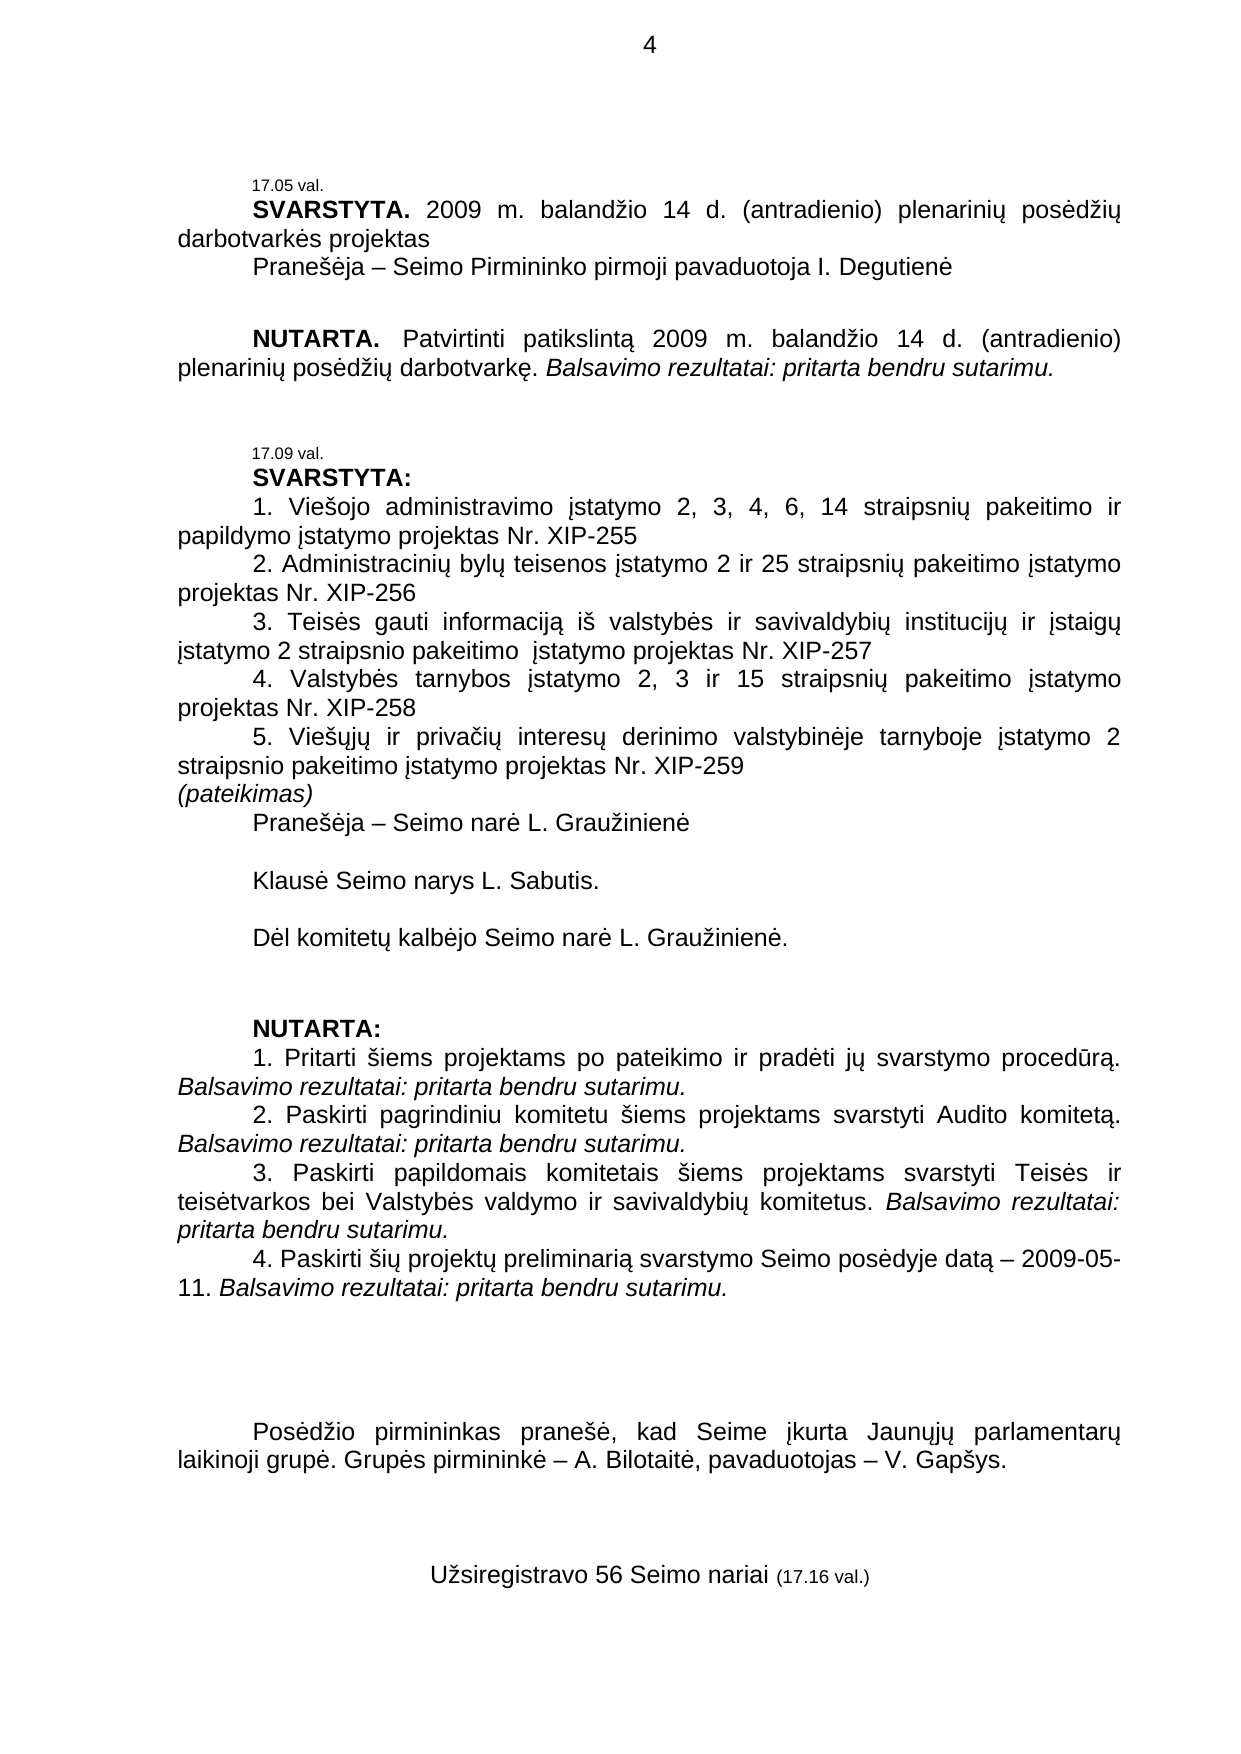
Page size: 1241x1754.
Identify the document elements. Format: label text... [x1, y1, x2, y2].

text 1. Pritarti šiems projektams po pateikimo ir pradėti jų svarstymo procedūrą. Balsavimo rezultatai: pritarta bendru sutarimu. [177, 1043, 1122, 1100]
text SVARSTYTA. 2009 m. balandžio 14 d. (antradienio) plenarinių posėdžių darbotvarkės projektas [177, 195, 1122, 252]
text NUTARTA. Patvirtinti patikslintą 2009 m. balandžio 14 d. (antradienio) plenarinių posėdžių darbotvarkę. Balsavimo rezultatai: pritarta bendru sutarimu. [177, 324, 1122, 382]
text 1. Viešojo administravimo įstatymo 2, 3, 4, 6, 14 straipsnių pakeitimo ir papildymo įstatymo projektas Nr. XIP-255 [177, 492, 1122, 549]
text 3. Paskirti papildomais komitetais šiems projektams svarstyti Teisės ir teisėtvarkos bei Valstybės valdymo ir savivaldybių komitetus. Balsavimo rezultatai: pritarta bendru sutarimu. [177, 1158, 1122, 1244]
text 4. Valstybės tarnybos įstatymo 2, 3 ir 15 straipsnių pakeitimo įstatymo projektas Nr. XIP-258 [177, 664, 1122, 722]
text Užsiregistravo 56 Seimo nariai (17.16 val.) [177, 1560, 1122, 1589]
text (pateikimas) [177, 779, 1122, 808]
text 3. Teisės gauti informaciją iš valstybės ir savivaldybių institucijų ir įstaigų įstatymo 2 straipsnio pakeitimo įstatymo projektas Nr. XIP-257 [177, 607, 1122, 664]
text Posėdžio pirmininkas pranešė, kad Seime įkurta Jaunųjų parlamentarų laikinoji grupė. Grupės pirmininkė – A. Bilotaitė, pavaduotojas – V. Gapšys. [177, 1417, 1122, 1474]
text 2. Administracinių bylų teisenos įstatymo 2 ir 25 straipsnių pakeitimo įstatymo projektas Nr. XIP-256 [177, 549, 1122, 607]
text 17.05 val. [177, 176, 1122, 195]
text Dėl komitetų kalbėjo Seimo narė L. Graužinienė. [177, 923, 1122, 952]
text 5. Viešųjų ir privačių interesų derinimo valstybinėje tarnyboje įstatymo 2 straipsnio pakeitimo įstatymo projektas Nr. XIP-259 [177, 722, 1122, 779]
text Klausė Seimo narys L. Sabutis. [177, 866, 1122, 894]
text 17.09 val. [177, 444, 1122, 463]
text Pranešėja – Seimo Pirmininko pirmoji pavaduotoja I. Degutienė [177, 252, 1122, 281]
text SVARSTYTA: [177, 463, 1122, 492]
text Pranešėja – Seimo narė L. Graužinienė [177, 808, 1122, 837]
text 4. Paskirti šių projektų preliminarią svarstymo Seimo posėdyje datą – 2009-05-11. Balsavimo rezultatai: pritarta bendru sutarimu. [177, 1244, 1122, 1302]
text 2. Paskirti pagrindiniu komitetu šiems projektams svarstyti Audito komitetą. Balsavimo rezultatai: pritarta bendru sutarimu. [177, 1100, 1122, 1158]
text NUTARTA: [177, 1014, 1122, 1043]
